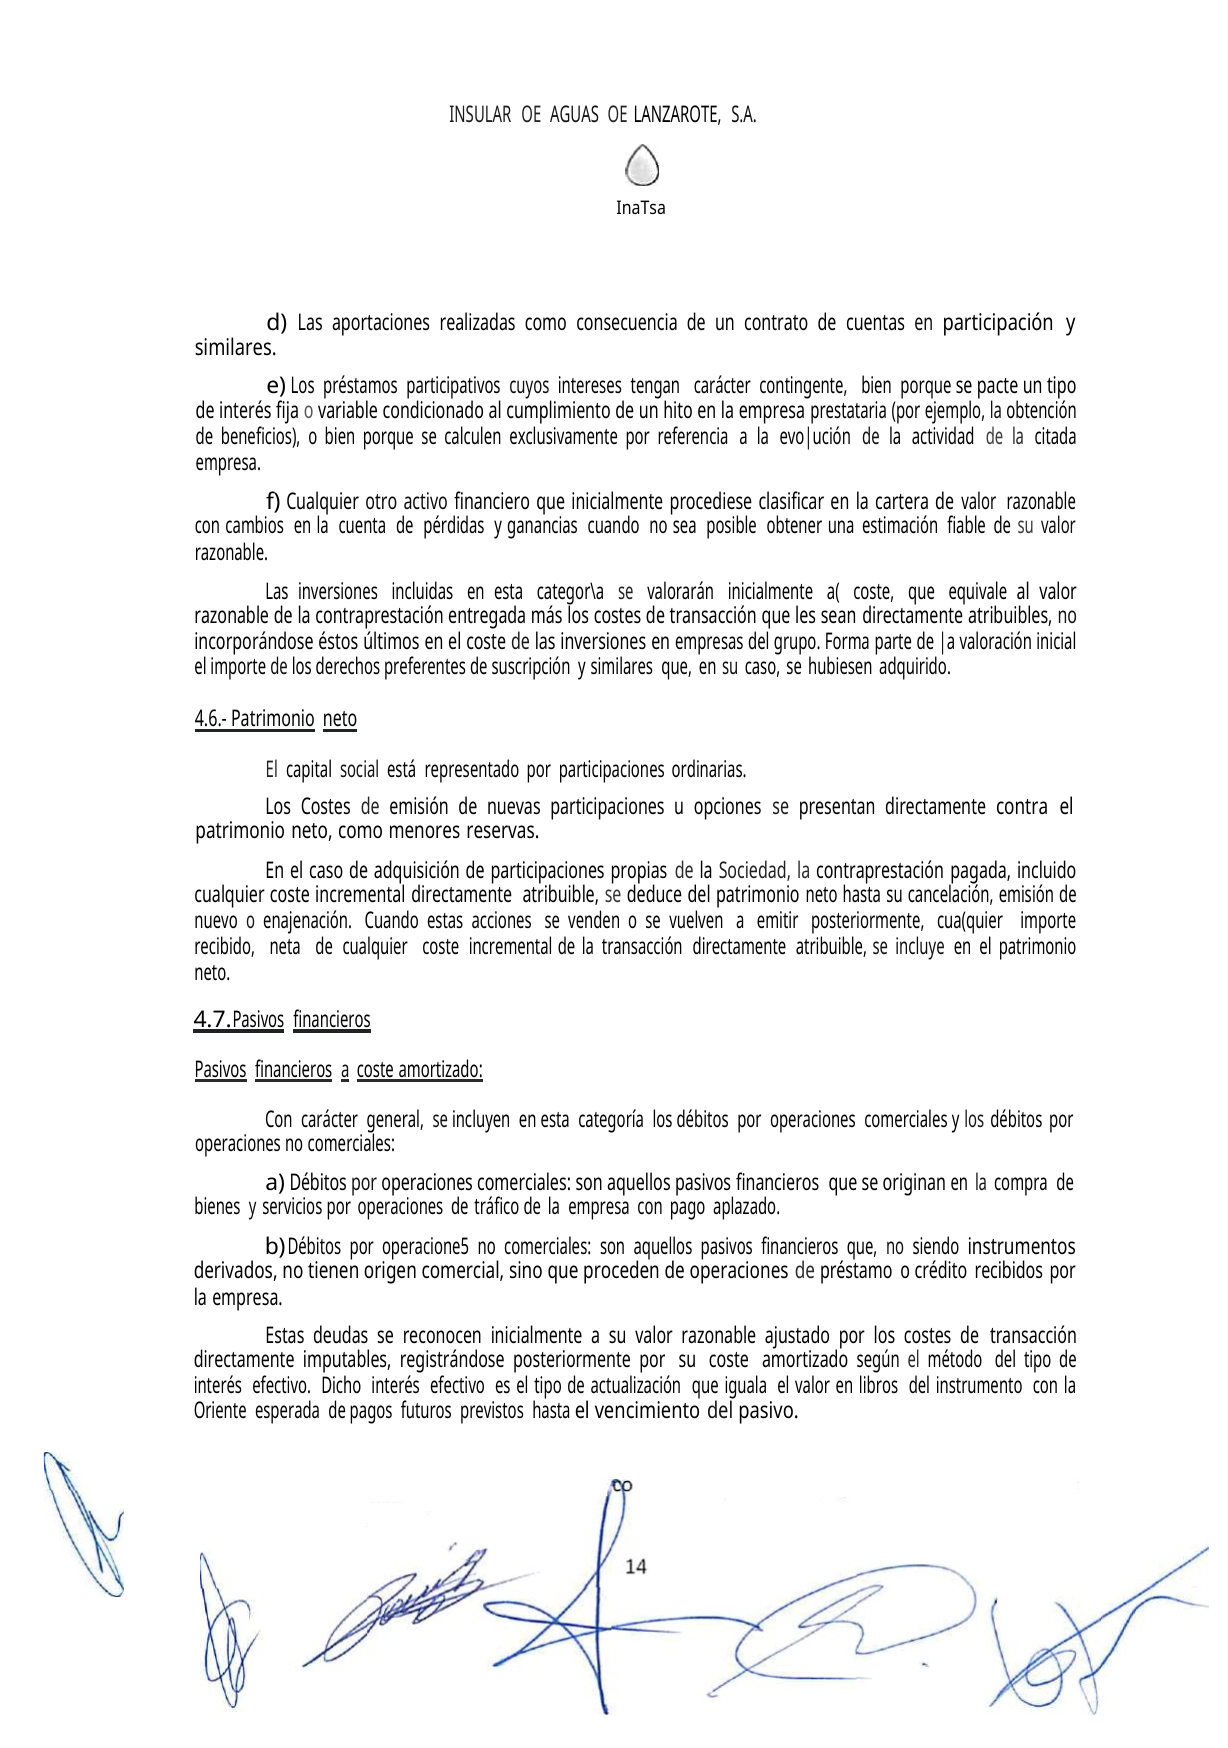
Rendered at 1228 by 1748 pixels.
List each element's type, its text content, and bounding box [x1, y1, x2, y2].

text Los Costes de emisión de nuevas participaciones u opciones se presentan directamente contra el patrimonio neto, como menores reservas. [195, 794, 1074, 845]
list Cualquier otro activo financiero que inicialmente procediese clasificar en la cartera de valor razonable con cambios en la cuenta de pérdidas y ganancias cuando no sea posible obtener una estimación fiable de su valor razonable. [194, 489, 1076, 567]
list Débitos por operaciones comerciales: son aquellos pasivos financieros que se originan en la compra de bienes y servicios por operaciones de tráfico de la empresa con pago aplazado. [194, 1170, 1075, 1222]
text InaTsa [474, 194, 808, 220]
text El capital social está representado por participaciones ordinarias. [265, 753, 1087, 784]
picture [200, 1479, 1209, 1715]
list Las aportaciones realizadas como consecuencia de un contrato de cuentas en participación y similares. [194, 309, 1075, 362]
list Débitos por operacione5 no comerciales: son aquellos pasivos financieros que, no siendo instrumentos derivados, no tienen origen comercial, sino que proceden de operaciones de préstamo o crédito recibidos por la empresa. [193, 1234, 1076, 1312]
picture [43, 1452, 124, 1597]
text Estas deudas se reconocen inicialmente a su valor razonable ajustado por los costes de transacción directamente imputables, registrándose posteriormente por su coste amortizado según el método del tipo de interés efectivo. Dicho interés efectivo es el tipo de actualización que iguala el valor en libros del instrumento con la Oriente esperada de pagos futuros previstos hasta el vencimiento del pasivo. [193, 1323, 1077, 1426]
text Las inversiones incluidas en esta categor\a se valorarán inicialmente a( coste, que equivale al valor razonable de la contraprestación entregada más los costes de transacción que les sean directamente atribuibles, no incorporándose éstos últimos en el coste de las inversiones en empresas del grupo. Forma parte de |a valoración inicial el importe de los derechos preferentes de suscripción y similares que, en su caso, se hubiesen adquirido. [194, 579, 1077, 681]
picture [625, 144, 659, 186]
text Pasivos financieros a coste amortizado: [194, 1053, 1087, 1084]
text Con carácter general, se incluyen en esta categoría los débitos por operaciones comerciales y los débitos por operaciones no comerciales: [195, 1107, 1074, 1158]
text 4.6.- Patrimonio neto [194, 702, 1087, 733]
text En el caso de adquisición de participaciones propias de la Sociedad, la contraprestación pagada, incluido cualquier coste incremental directamente atribuible, se deduce del patrimonio neto hasta su cancelación, emisión de nuevo o enajenación. Cuando estas acciones se venden o se vuelven a emitir posteriormente, cua(quier importe recibido, neta de cualquier coste incremental de la transacción directamente atribuible, se incluye en el patrimonio neto. [194, 858, 1077, 987]
list Pasivos financieros [193, 1003, 1087, 1034]
list Los préstamos participativos cuyos intereses tengan carácter contingente, bien porque se pacte un tipo de interés fija o variable condicionado al cumplimiento de un hito en la empresa prestataria (por ejemplo, la obtención de beneficios), o bien porque se calculen exclusivamente por referencia a la evo|ución de la actividad de la citada empresa. [195, 373, 1077, 477]
